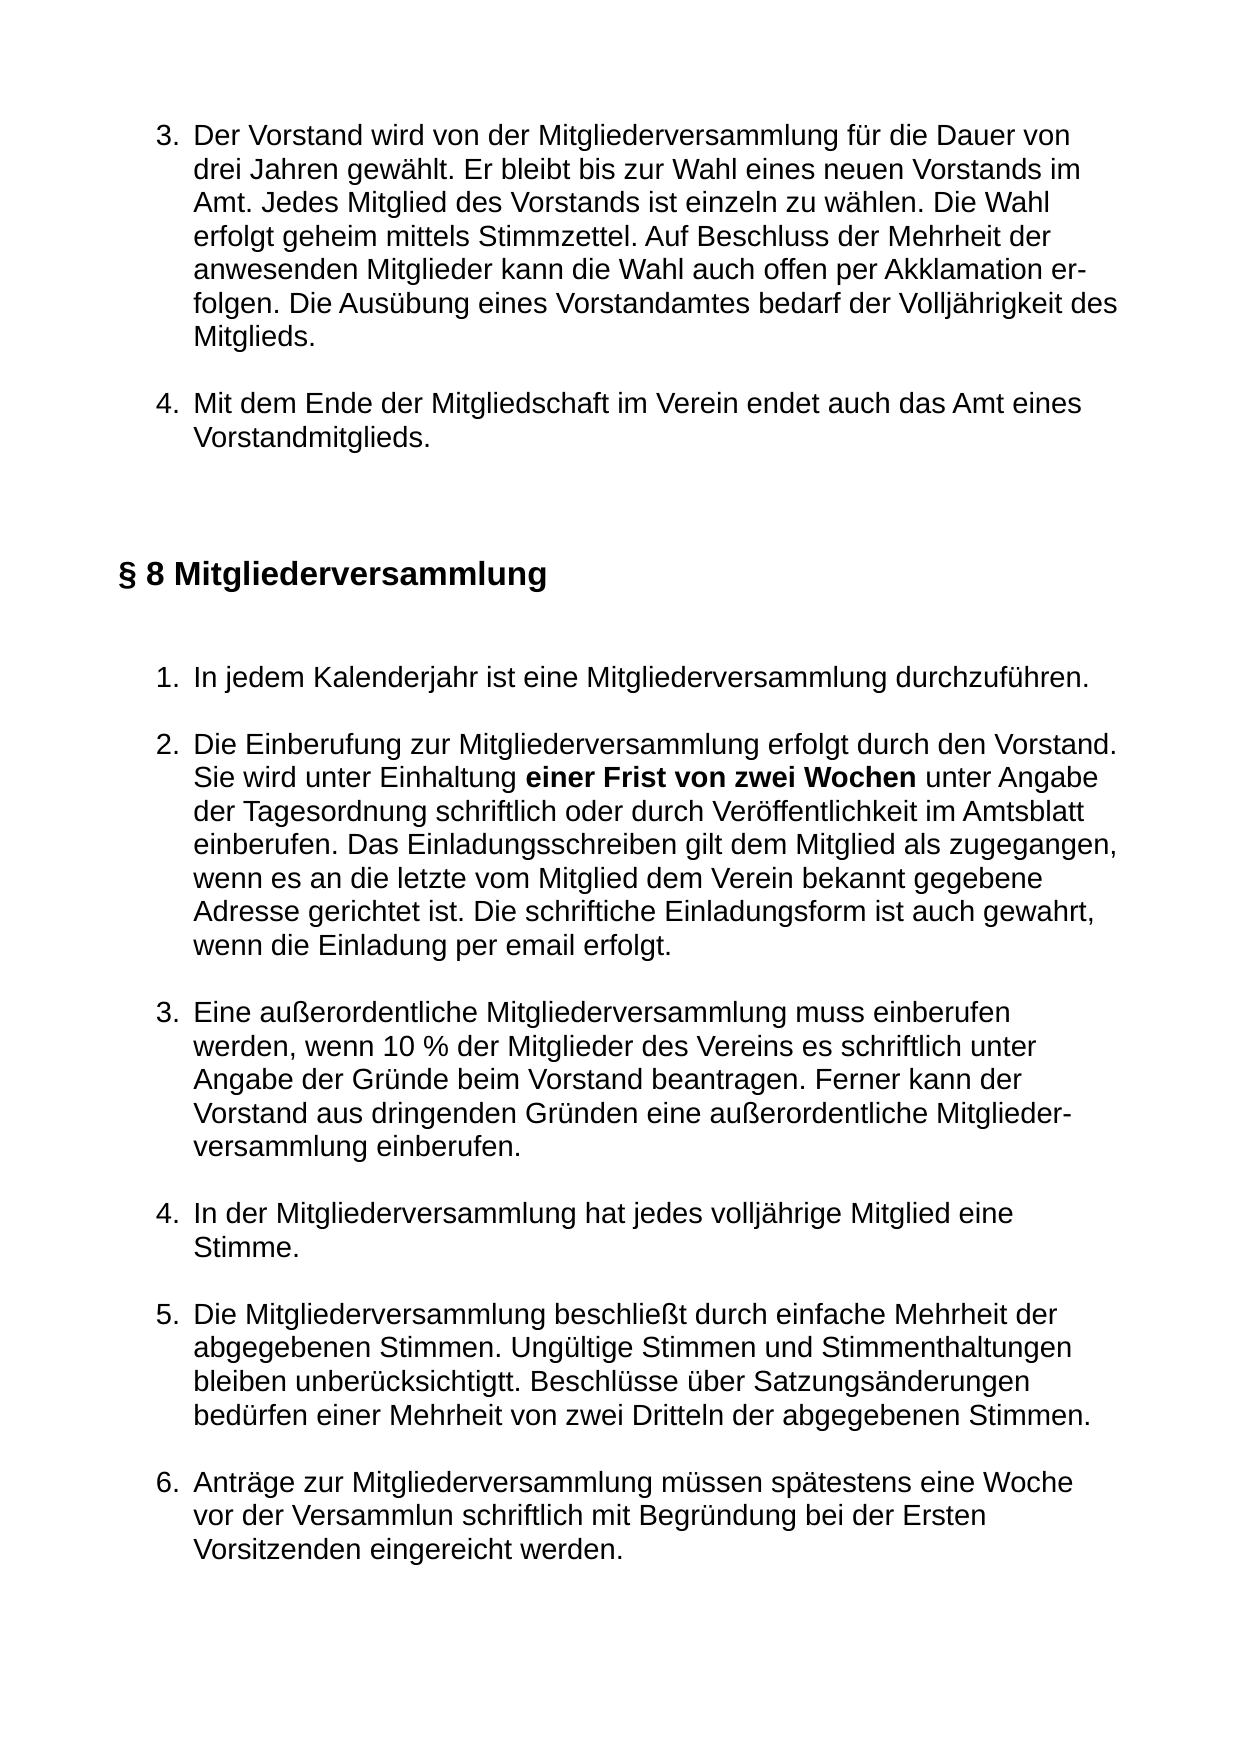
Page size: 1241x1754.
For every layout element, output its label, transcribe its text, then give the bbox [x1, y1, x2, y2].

list Die Einberufung zur Mitgliederversammlung erfolgt durch den Vorstand. Sie wird unter Einhaltung einer Frist von zwei Wochen unter Angabe der Tagesordnung schriftlich oder durch Veröffentlichkeit im Amtsblatt einberufen. Das Einladungsschreiben gilt dem Mitglied als zugegangen, wenn es an die letzte vom Mitglied dem Verein bekannt gegebene Adresse gerichtet ist. Die schriftiche Einladungsform ist auch gewahrt, wenn die Einladung per email erfolgt. [156, 727, 1122, 962]
list Die Mitgliederversammlung beschließt durch einfache Mehrheit der abgegebenen Stimmen. Ungültige Stimmen und Stimmenthaltungen bleiben unberücksichtigtt. Beschlüsse über Satzungsänderungen bedürfen einer Mehrheit von zwei Dritteln der abgegebenen Stimmen. [156, 1297, 1122, 1431]
list In jedem Kalenderjahr ist eine Mitgliederversammlung durchzuführen. [156, 660, 1122, 693]
list Der Vorstand wird von der Mitgliederversammlung für die Dauer von drei Jahren gewählt. Er bleibt bis zur Wahl eines neuen Vorstands im Amt. Jedes Mitglied des Vorstands ist einzeln zu wählen. Die Wahl erfolgt geheim mittels Stimmzettel. Auf Beschluss der Mehrheit der anwesenden Mitglieder kann die Wahl auch offen per Akklamation er-folgen. Die Ausübung eines Vorstandamtes bedarf der Volljährigkeit des Mitglieds. [156, 118, 1122, 353]
list Anträge zur Mitgliederversammlung müssen spätestens eine Woche vor der Versammlun schriftlich mit Begründung bei der Ersten Vorsitzenden eingereicht werden. [156, 1465, 1122, 1565]
list Eine außerordentliche Mitgliederversammlung muss einberufen werden, wenn 10 % der Mitglieder des Vereins es schriftlich unter Angabe der Gründe beim Vorstand beantragen. Ferner kann der Vorstand aus dringenden Gründen eine außerordentliche Mitglieder-versammlung einberufen. [156, 995, 1122, 1163]
list In der Mitgliederversammlung hat jedes volljährige Mitglied eine Stimme. [156, 1196, 1122, 1263]
text § 8 Mitgliederversammlung [118, 554, 1122, 593]
list Mit dem Ende der Mitgliedschaft im Verein endet auch das Amt eines Vorstandmitglieds. [156, 386, 1122, 453]
